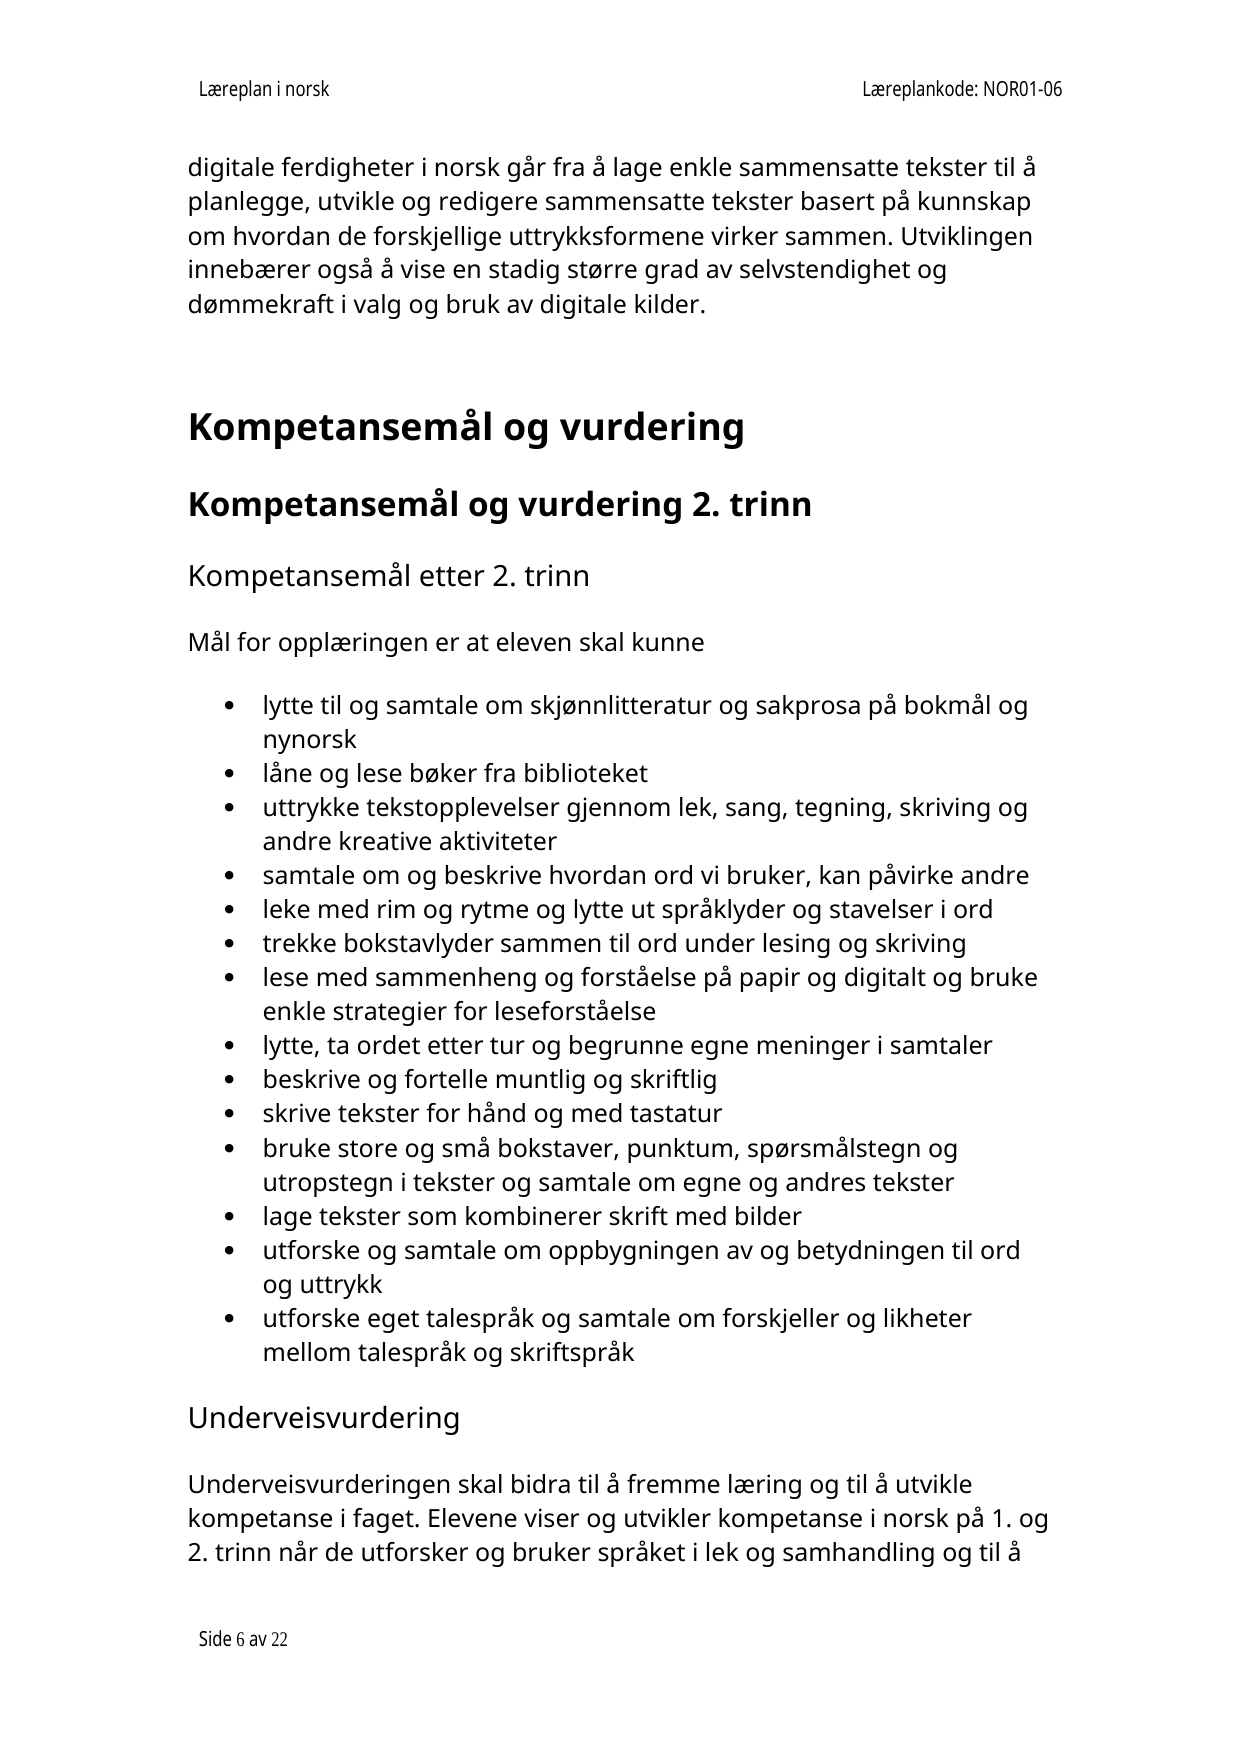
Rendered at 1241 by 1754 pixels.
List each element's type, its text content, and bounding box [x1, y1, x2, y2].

list utforske eget talespråk og samtale om forskjeller og likheter mellom talespråk og skriftspråk [225, 1301, 1053, 1369]
subtitle Kompetansemål etter 2. trinn [187, 555, 1053, 595]
list trekke bokstavlyder sammen til ord under lesing og skriving [225, 926, 1053, 960]
list uttrykke tekstopplevelser gjennom lek, sang, tegning, skriving og andre kreative aktiviteter [225, 789, 1053, 858]
list utforske og samtale om oppbygningen av og betydningen til ord og uttrykk [225, 1232, 1053, 1301]
list lese med sammenheng og forståelse på papir og digitalt og bruke enkle strategier for leseforståelse [225, 960, 1053, 1028]
list lytte, ta ordet etter tur og begrunne egne meninger i samtaler [225, 1028, 1053, 1062]
list skrive tekster for hånd og med tastatur [225, 1096, 1053, 1130]
text digitale ferdigheter i norsk går fra å lage enkle sammensatte tekster til å planlegge, utvikle og redigere sammensatte tekster basert på kunnskap om hvordan de forskjellige uttrykksformene virker sammen. Utviklingen innebærer også å vise en stadig større grad av selvstendighet og dømmekraft i valg og bruk av digitale kilder. [187, 150, 1053, 320]
list samtale om og beskrive hvordan ord vi bruker, kan påvirke andre [225, 858, 1053, 892]
list bruke store og små bokstaver, punktum, spørsmålstegn og utropstegn i tekster og samtale om egne og andres tekster [225, 1130, 1053, 1198]
list beskrive og fortelle muntlig og skriftlig [225, 1062, 1053, 1096]
text Mål for opplæringen er at eleven skal kunne [187, 624, 1053, 658]
text Underveisvurderingen skal bidra til å fremme læring og til å utvikle kompetanse i faget. Elevene viser og utvikler kompetanse i norsk på 1. og 2. trinn når de utforsker og bruker språket i lek og samhandling og til å [187, 1467, 1053, 1569]
list lytte til og samtale om skjønnlitteratur og sakprosa på bokmål og nynorsk [225, 687, 1053, 756]
subtitle Kompetansemål og vurdering 2. trinn [187, 481, 1053, 526]
list leke med rim og rytme og lytte ut språklyder og stavelser i ord [225, 892, 1053, 926]
subtitle Kompetansemål og vurdering [187, 349, 1053, 452]
subtitle Underveisvurdering [187, 1398, 1053, 1437]
list låne og lese bøker fra biblioteket [225, 756, 1053, 789]
list lage tekster som kombinerer skrift med bilder [225, 1198, 1053, 1232]
